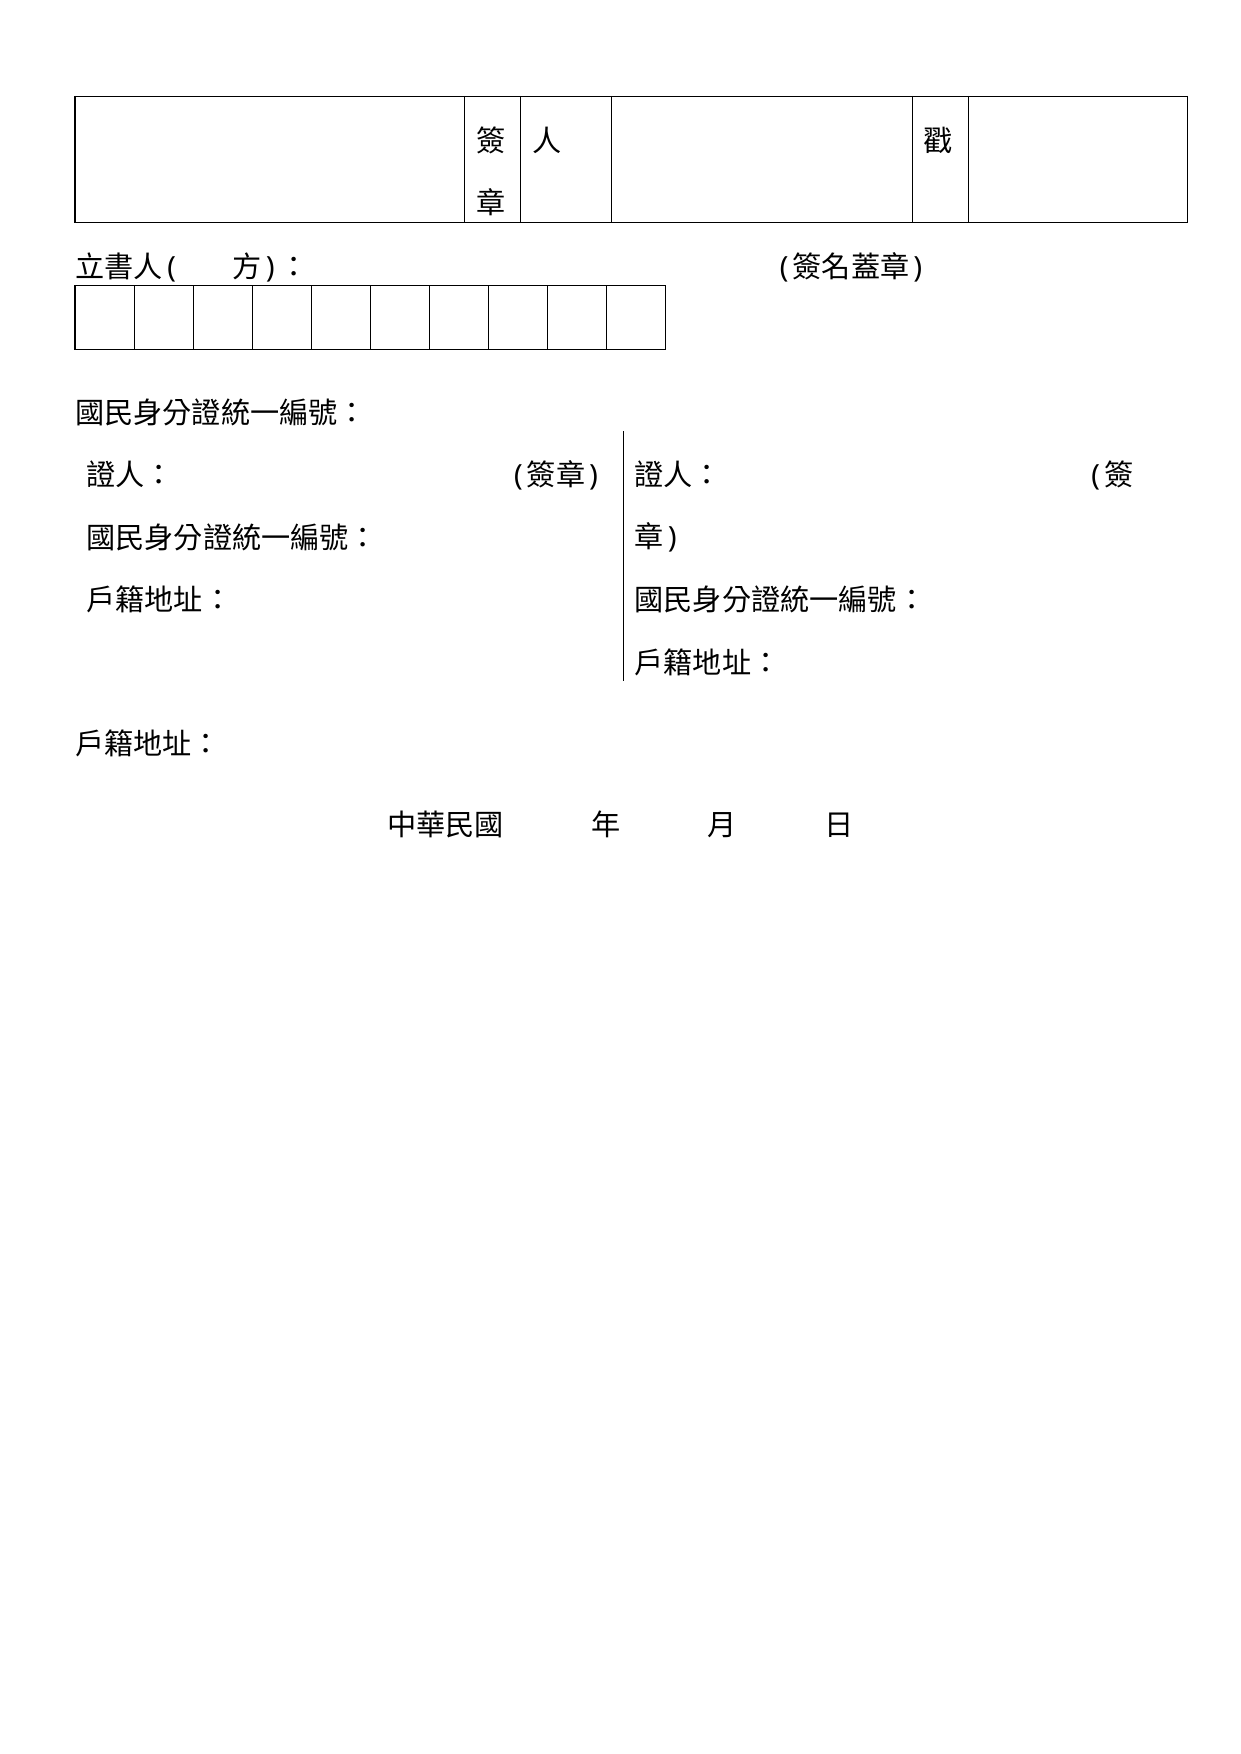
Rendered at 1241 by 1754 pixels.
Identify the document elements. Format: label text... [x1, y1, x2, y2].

table_cell [612, 97, 912, 222]
table_header [76, 286, 134, 349]
table_header [607, 286, 665, 349]
table_header 證人： (簽章) 國民身分證統一編號： 戶籍地址： [624, 431, 1171, 681]
text 國民身分證統一編號： [75, 369, 1165, 431]
table_header [430, 286, 488, 349]
table_cell [969, 97, 1187, 222]
table_header [312, 286, 370, 349]
table_header [371, 286, 429, 349]
table_cell [76, 97, 464, 222]
table_cell 人 [521, 97, 611, 222]
table_header [489, 286, 547, 349]
text 中華民國 年 月 日 [75, 781, 1165, 844]
table_header [135, 286, 193, 349]
text 戶籍地址： [75, 700, 1165, 762]
table_header [548, 286, 606, 349]
text 立書人( 方)： (簽名蓋章) [75, 223, 1165, 285]
table_header [194, 286, 252, 349]
table_header [253, 286, 311, 349]
table_header 證人： (簽章) 國民身分證統一編號： 戶籍地址： [75, 431, 623, 681]
table_cell 戳 [913, 97, 968, 222]
table_cell 簽章 [465, 97, 520, 222]
